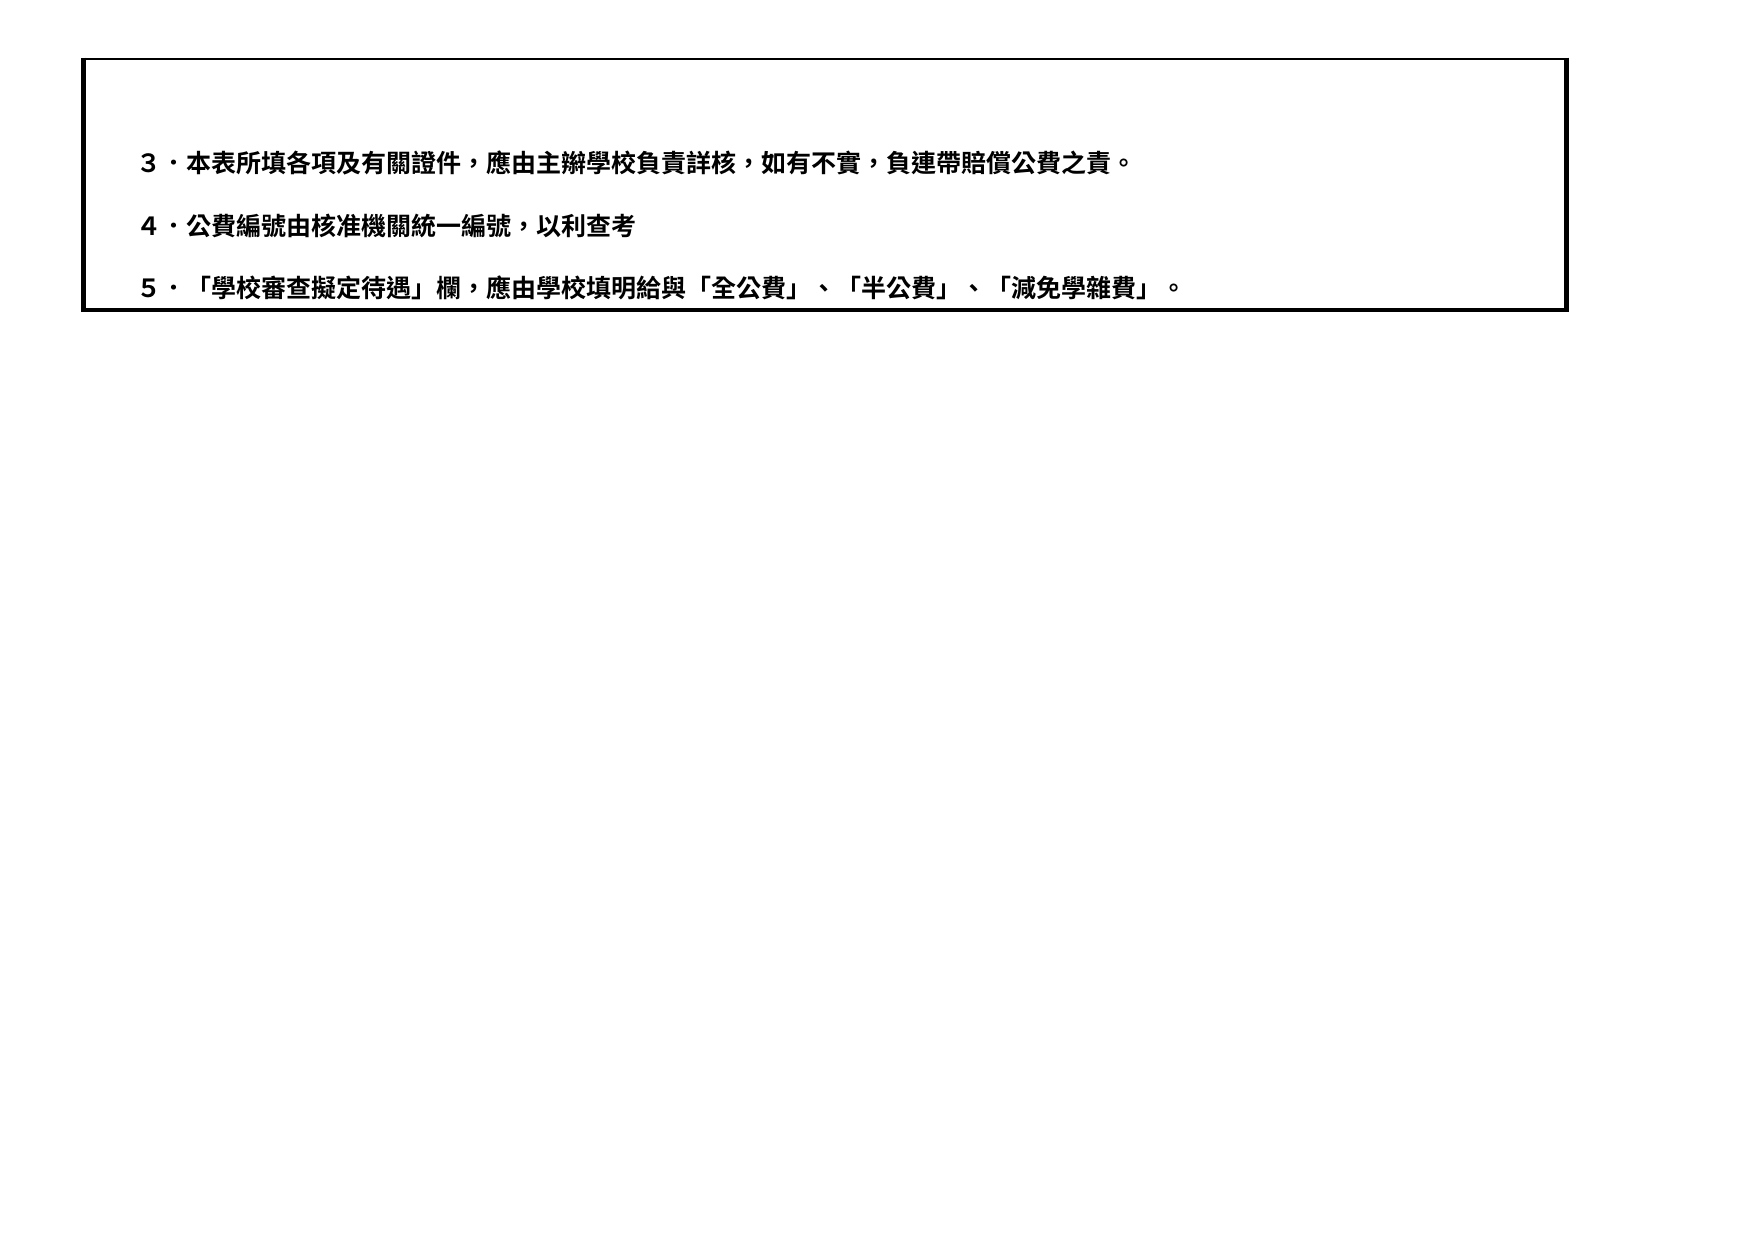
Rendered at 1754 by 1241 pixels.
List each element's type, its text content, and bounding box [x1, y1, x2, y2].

table_cell ３．本表所填各項及有關證件，應由主辮學校負責詳核，如有不實，負連帶賠償公費之責。 ４．公費編號由核准機關統一編號，以利查考 ５．「學校審查擬定待遇」欄，應由學校填明給與「全公費」、「半公費」、「減免學雜費」。 [86, 60, 1564, 308]
